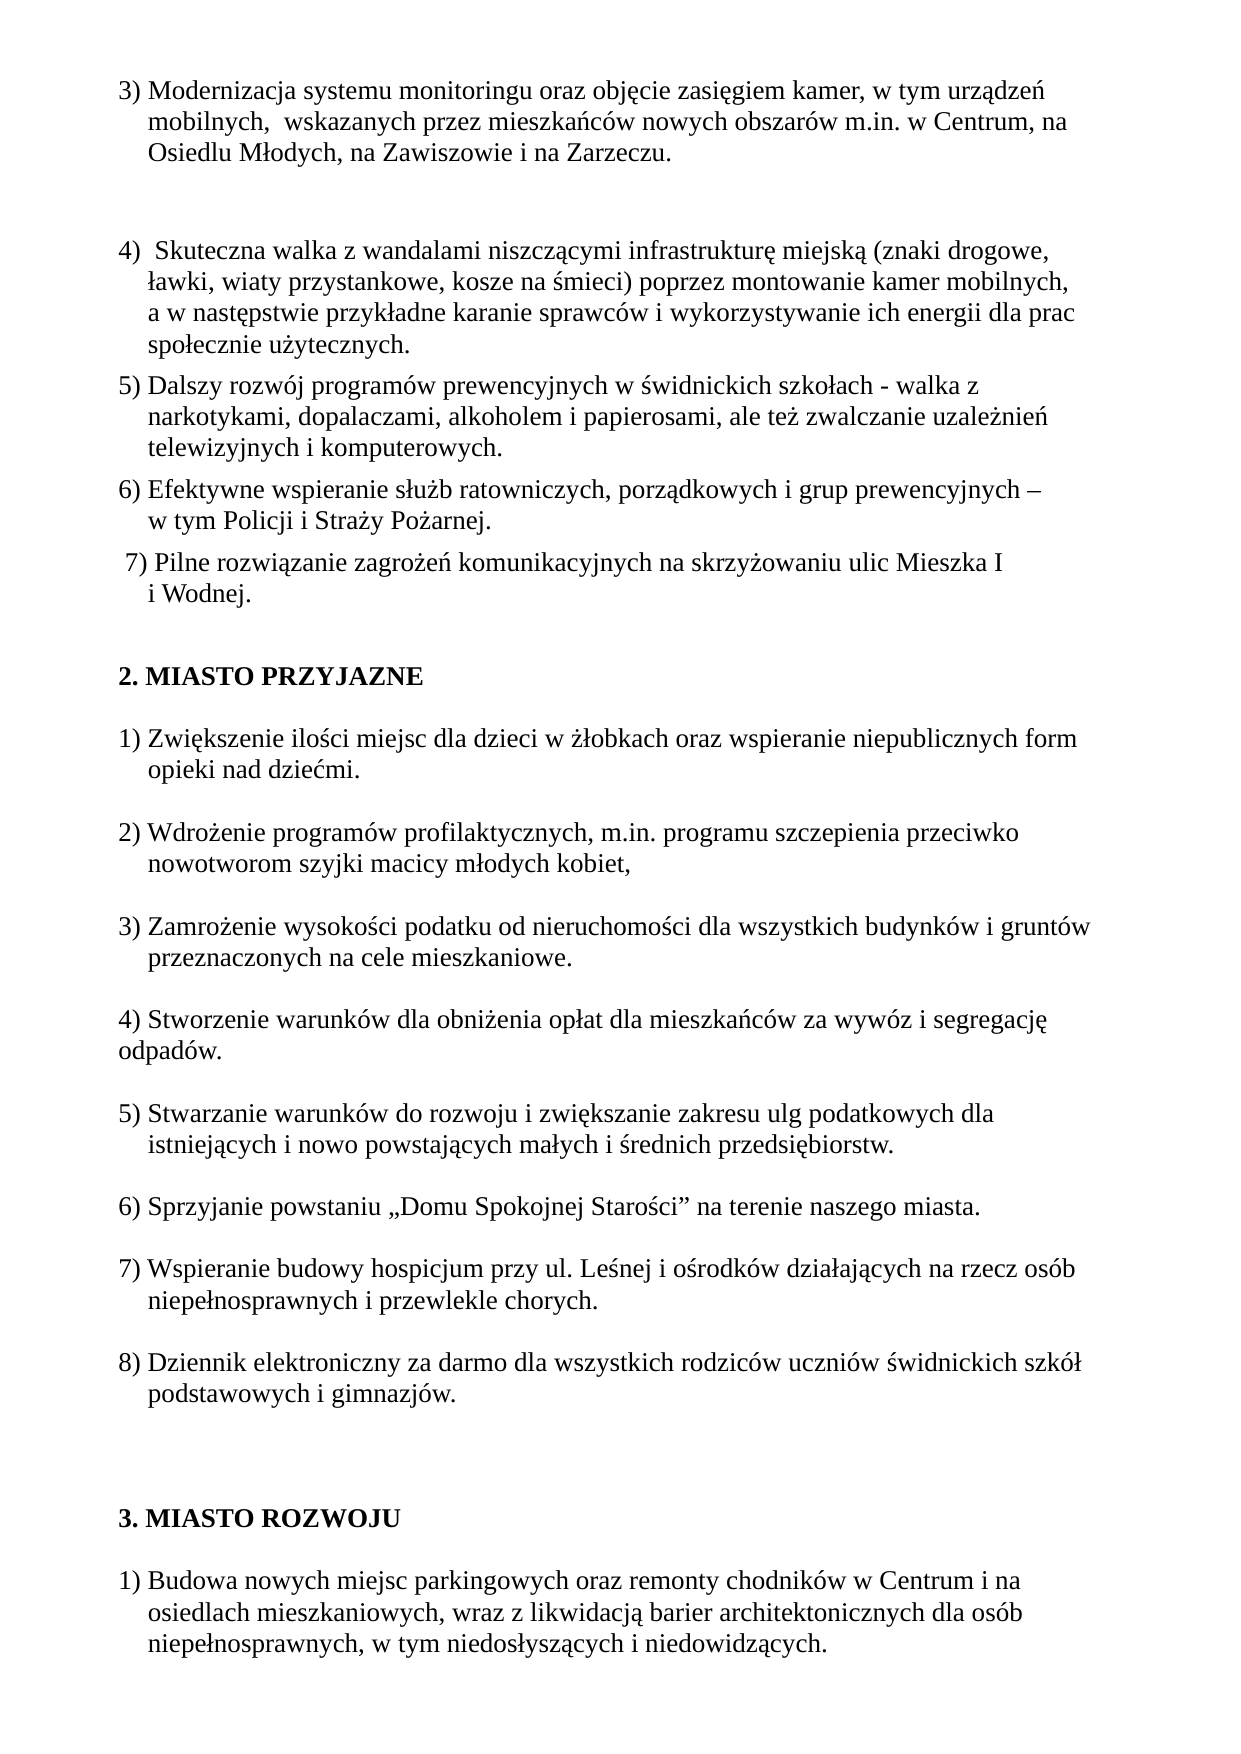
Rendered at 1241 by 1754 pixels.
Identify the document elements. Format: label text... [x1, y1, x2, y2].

text 5) Dalszy rozwój programów prewencyjnych w świdnickich szkołach - walka z narkotykami, dopalaczami, alkoholem i papierosami, ale też zwalczanie uzależnień telewizyjnych i komputerowych. [118, 369, 1093, 463]
text 6) Efektywne wspieranie służb ratowniczych, porządkowych i grup prewencyjnych – w tym Policji i Straży Pożarnej. [118, 473, 1093, 535]
text 7) Pilne rozwiązanie zagrożeń komunikacyjnych na skrzyżowaniu ulic Mieszka I i Wodnej. [118, 546, 1093, 608]
list Modernizacja systemu monitoringu oraz objęcie zasięgiem kamer, w tym urządzeń mobilnych, wskazanych przez mieszkańców nowych obszarów m.in. w Centrum, na Osiedlu Młodych, na Zawiszowie i na Zarzeczu. [118, 74, 1093, 167]
subtitle 3. MIASTO ROZWOJU [118, 1502, 1093, 1533]
subtitle 1) Budowa nowych miejsc parkingowych oraz remonty chodników w Centrum i na osiedlach mieszkaniowych, wraz z likwidacją barier architektonicznych dla osób niepełnosprawnych, w tym niedosłyszących i niedowidzących. [118, 1564, 1093, 1658]
subtitle 6) Sprzyjanie powstaniu „Domu Spokojnej Starości” na terenie naszego miasta. [118, 1190, 1093, 1221]
subtitle 2. MIASTO PRZYJAZNE [118, 660, 1093, 691]
subtitle 4) Stworzenie warunków dla obniżenia opłat dla mieszkańców za wywóz i segregację odpadów. [118, 1003, 1093, 1065]
subtitle 2) Wdrożenie programów profilaktycznych, m.in. programu szczepienia przeciwko nowotworom szyjki macicy młodych kobiet, [118, 816, 1093, 878]
subtitle 1) Zwiększenie ilości miejsc dla dzieci w żłobkach oraz wspieranie niepublicznych form opieki nad dziećmi. [118, 722, 1093, 785]
subtitle 8) Dziennik elektroniczny za darmo dla wszystkich rodziców uczniów świdnickich szkół podstawowych i gimnazjów. [118, 1346, 1093, 1408]
list Skuteczna walka z wandalami niszczącymi infrastrukturę miejską (znaki drogowe, ławki, wiaty przystankowe, kosze na śmieci) poprzez montowanie kamer mobilnych, a w następstwie przykładne karanie sprawców i wykorzystywanie ich energii dla prac społecznie użytecznych. [118, 234, 1093, 359]
subtitle 7) Wspieranie budowy hospicjum przy ul. Leśnej i ośrodków działających na rzecz osób niepełnosprawnych i przewlekle chorych. [118, 1253, 1093, 1315]
subtitle 5) Stwarzanie warunków do rozwoju i zwiększanie zakresu ulg podatkowych dla istniejących i nowo powstających małych i średnich przedsiębiorstw. [118, 1097, 1093, 1159]
subtitle 3) Zamrożenie wysokości podatku od nieruchomości dla wszystkich budynków i gruntów przeznaczonych na cele mieszkaniowe. [118, 909, 1093, 972]
